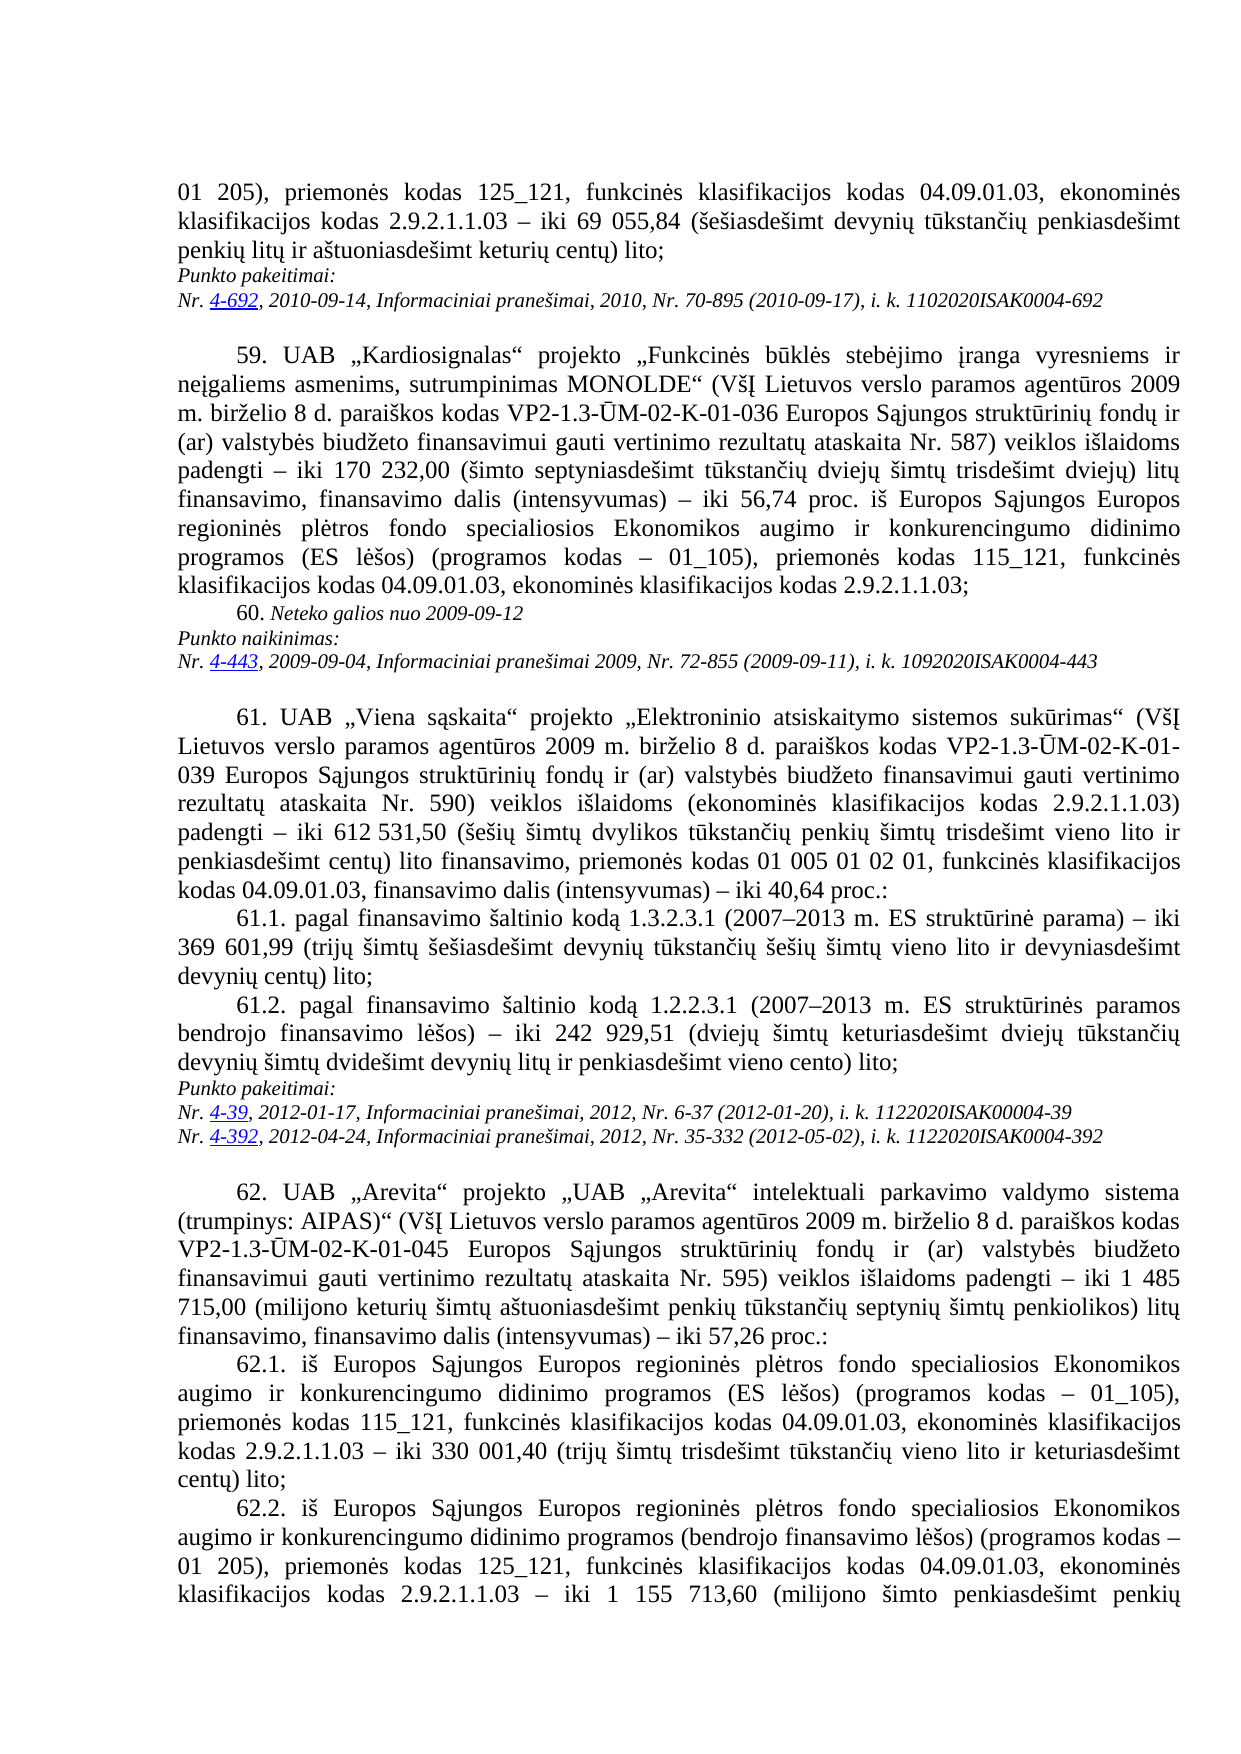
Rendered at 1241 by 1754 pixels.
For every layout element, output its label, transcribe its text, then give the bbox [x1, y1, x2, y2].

text 59. UAB „Kardiosignalas“ projekto „Funkcinės būklės stebėjimo įranga vyresniems ir neįgaliems asmenims, sutrumpinimas MONOLDE“ (VšĮ Lietuvos verslo paramos agentūros 2009 m. birželio 8 d. paraiškos kodas VP2-1.3-ŪM-02-K-01-036 Europos Sąjungos struktūrinių fondų ir (ar) valstybės biudžeto finansavimui gauti vertinimo rezultatų ataskaita Nr. 587) veiklos išlaidoms padengti – iki 170 232,00 (šimto septyniasdešimt tūkstančių dviejų šimtų trisdešimt dviejų) litų finansavimo, finansavimo dalis (intensyvumas) – iki 56,74 proc. iš Europos Sąjungos Europos regioninės plėtros fondo specialiosios Ekonomikos augimo ir konkurencingumo didinimo programos (ES lėšos) (programos kodas – 01_105), priemonės kodas 115_121, funkcinės klasifikacijos kodas 04.09.01.03, ekonominės klasifikacijos kodas 2.9.2.1.1.03; [177, 340, 1181, 599]
text 62.2. iš Europos Sąjungos Europos regioninės plėtros fondo specialiosios Ekonomikos augimo ir konkurencingumo didinimo programos (bendrojo finansavimo lėšos) (programos kodas – 01 205), priemonės kodas 125_121, funkcinės klasifikacijos kodas 04.09.01.03, ekonominės klasifikacijos kodas 2.9.2.1.1.03 – iki 1 155 713,60 (milijono šimto penkiasdešimt penkių [177, 1493, 1181, 1608]
text Punkto pakeitimai: [177, 1076, 1181, 1100]
text Punkto pakeitimai: [177, 263, 1181, 287]
text Nr. 4-39, 2012-01-17, Informaciniai pranešimai, 2012, Nr. 6-37 (2012-01-20), i. k. 1122020ISAK00004-39 [177, 1100, 1181, 1124]
text 61.2. pagal finansavimo šaltinio kodą 1.2.2.3.1 (2007–2013 m. ES struktūrinės paramos bendrojo finansavimo lėšos) – iki 242 929,51 (dviejų šimtų keturiasdešimt dviejų tūkstančių devynių šimtų dvidešimt devynių litų ir penkiasdešimt vieno cento) lito; [177, 990, 1181, 1076]
text Nr. 4-692, 2010-09-14, Informaciniai pranešimai, 2010, Nr. 70-895 (2010-09-17), i. k. 1102020ISAK0004-692 [177, 287, 1181, 312]
text 60. Neteko galios nuo 2009-09-12 [177, 599, 1181, 625]
text 61. UAB „Viena sąskaita“ projekto „Elektroninio atsiskaitymo sistemos sukūrimas“ (VšĮ Lietuvos verslo paramos agentūros 2009 m. birželio 8 d. paraiškos kodas VP2-1.3-ŪM-02-K-01-039 Europos Sąjungos struktūrinių fondų ir (ar) valstybės biudžeto finansavimui gauti vertinimo rezultatų ataskaita Nr. 590) veiklos išlaidoms (ekonominės klasifikacijos kodas 2.9.2.1.1.03) padengti – iki 612 531,50 (šešių šimtų dvylikos tūkstančių penkių šimtų trisdešimt vieno lito ir penkiasdešimt centų) lito finansavimo, priemonės kodas 01 005 01 02 01, funkcinės klasifikacijos kodas 04.09.01.03, finansavimo dalis (intensyvumas) – iki 40,64 proc.: [177, 702, 1181, 903]
text 62. UAB „Arevita“ projekto „UAB „Arevita“ intelektuali parkavimo valdymo sistema (trumpinys: AIPAS)“ (VšĮ Lietuvos verslo paramos agentūros 2009 m. birželio 8 d. paraiškos kodas VP2-1.3-ŪM-02-K-01-045 Europos Sąjungos struktūrinių fondų ir (ar) valstybės biudžeto finansavimui gauti vertinimo rezultatų ataskaita Nr. 595) veiklos išlaidoms padengti – iki 1 485 715,00 (milijono keturių šimtų aštuoniasdešimt penkių tūkstančių septynių šimtų penkiolikos) litų finansavimo, finansavimo dalis (intensyvumas) – iki 57,26 proc.: [177, 1177, 1181, 1349]
text 01 205), priemonės kodas 125_121, funkcinės klasifikacijos kodas 04.09.01.03, ekonominės klasifikacijos kodas 2.9.2.1.1.03 – iki 69 055,84 (šešiasdešimt devynių tūkstančių penkiasdešimt penkių litų ir aštuoniasdešimt keturių centų) lito; [177, 177, 1181, 263]
text Nr. 4-392, 2012-04-24, Informaciniai pranešimai, 2012, Nr. 35-332 (2012-05-02), i. k. 1122020ISAK0004-392 [177, 1124, 1181, 1148]
text Nr. 4-443, 2009-09-04, Informaciniai pranešimai 2009, Nr. 72-855 (2009-09-11), i. k. 1092020ISAK0004-443 [177, 649, 1181, 673]
text 62.1. iš Europos Sąjungos Europos regioninės plėtros fondo specialiosios Ekonomikos augimo ir konkurencingumo didinimo programos (ES lėšos) (programos kodas – 01_105), priemonės kodas 115_121, funkcinės klasifikacijos kodas 04.09.01.03, ekonominės klasifikacijos kodas 2.9.2.1.1.03 – iki 330 001,40 (trijų šimtų trisdešimt tūkstančių vieno lito ir keturiasdešimt centų) lito; [177, 1349, 1181, 1493]
text Punkto naikinimas: [177, 625, 1181, 649]
text 61.1. pagal finansavimo šaltinio kodą 1.3.2.3.1 (2007–2013 m. ES struktūrinė parama) – iki 369 601,99 (trijų šimtų šešiasdešimt devynių tūkstančių šešių šimtų vieno lito ir devyniasdešimt devynių centų) lito; [177, 903, 1181, 990]
